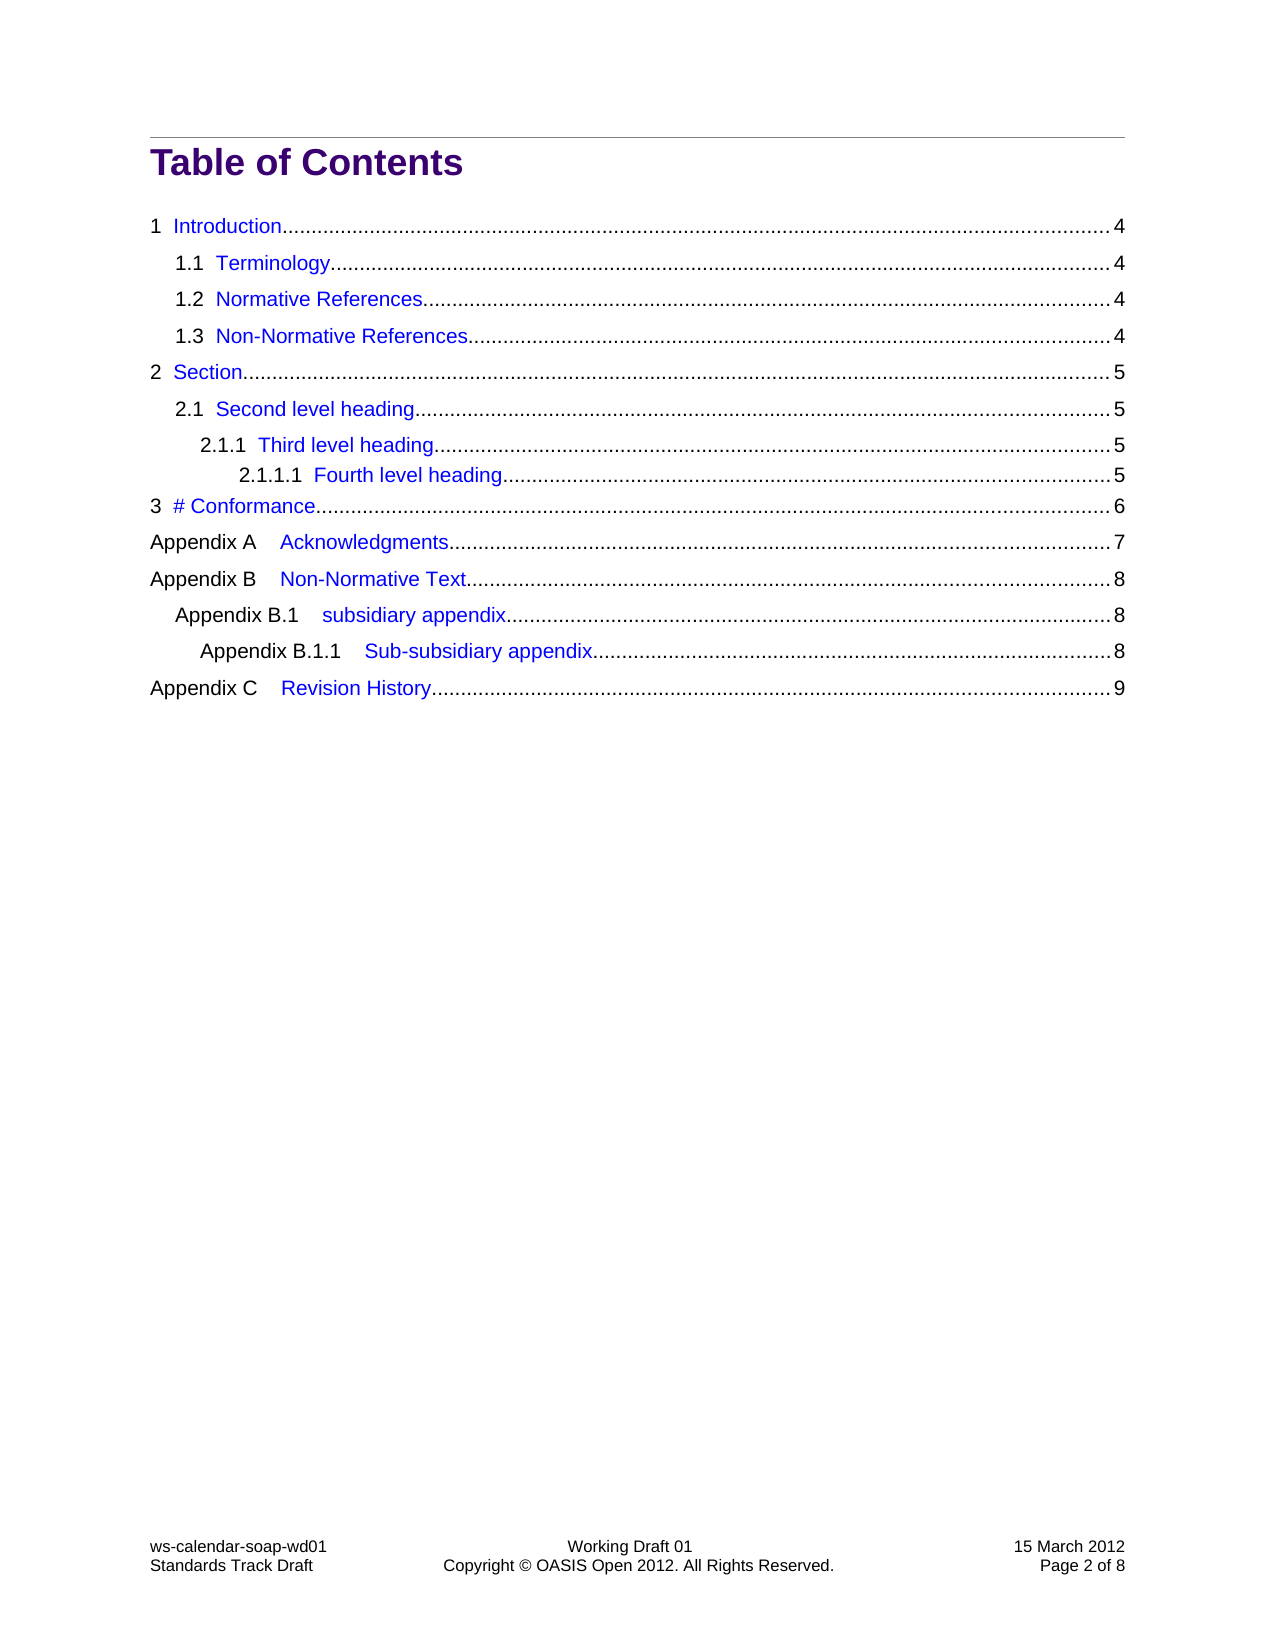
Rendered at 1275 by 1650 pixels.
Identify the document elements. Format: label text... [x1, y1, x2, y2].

text 1.2 Normative References 4 [175, 287, 1125, 311]
text 2.1.1.1 Fourth level heading 5 [238, 463, 1125, 487]
text Table of Contents [150, 138, 1125, 183]
text 2 Section 5 [150, 360, 1125, 384]
text Appendix B.1.1 Sub-subsidiary appendix 8 [200, 639, 1125, 663]
text 1.3 Non-Normative References 4 [175, 324, 1125, 348]
text Appendix C Revision History 9 [150, 676, 1125, 700]
text Appendix B.1 subsidiary appendix 8 [175, 603, 1125, 627]
text Appendix A Acknowledgments 7 [150, 530, 1125, 554]
text 3 # Conformance 6 [150, 493, 1125, 517]
text 2.1.1 Third level heading 5 [200, 433, 1125, 457]
text 2.1 Second level heading 5 [175, 397, 1125, 421]
text Appendix B Non-Normative Text 8 [150, 566, 1125, 590]
text 1.1 Terminology 4 [175, 251, 1125, 275]
text 1 Introduction 4 [150, 214, 1125, 238]
